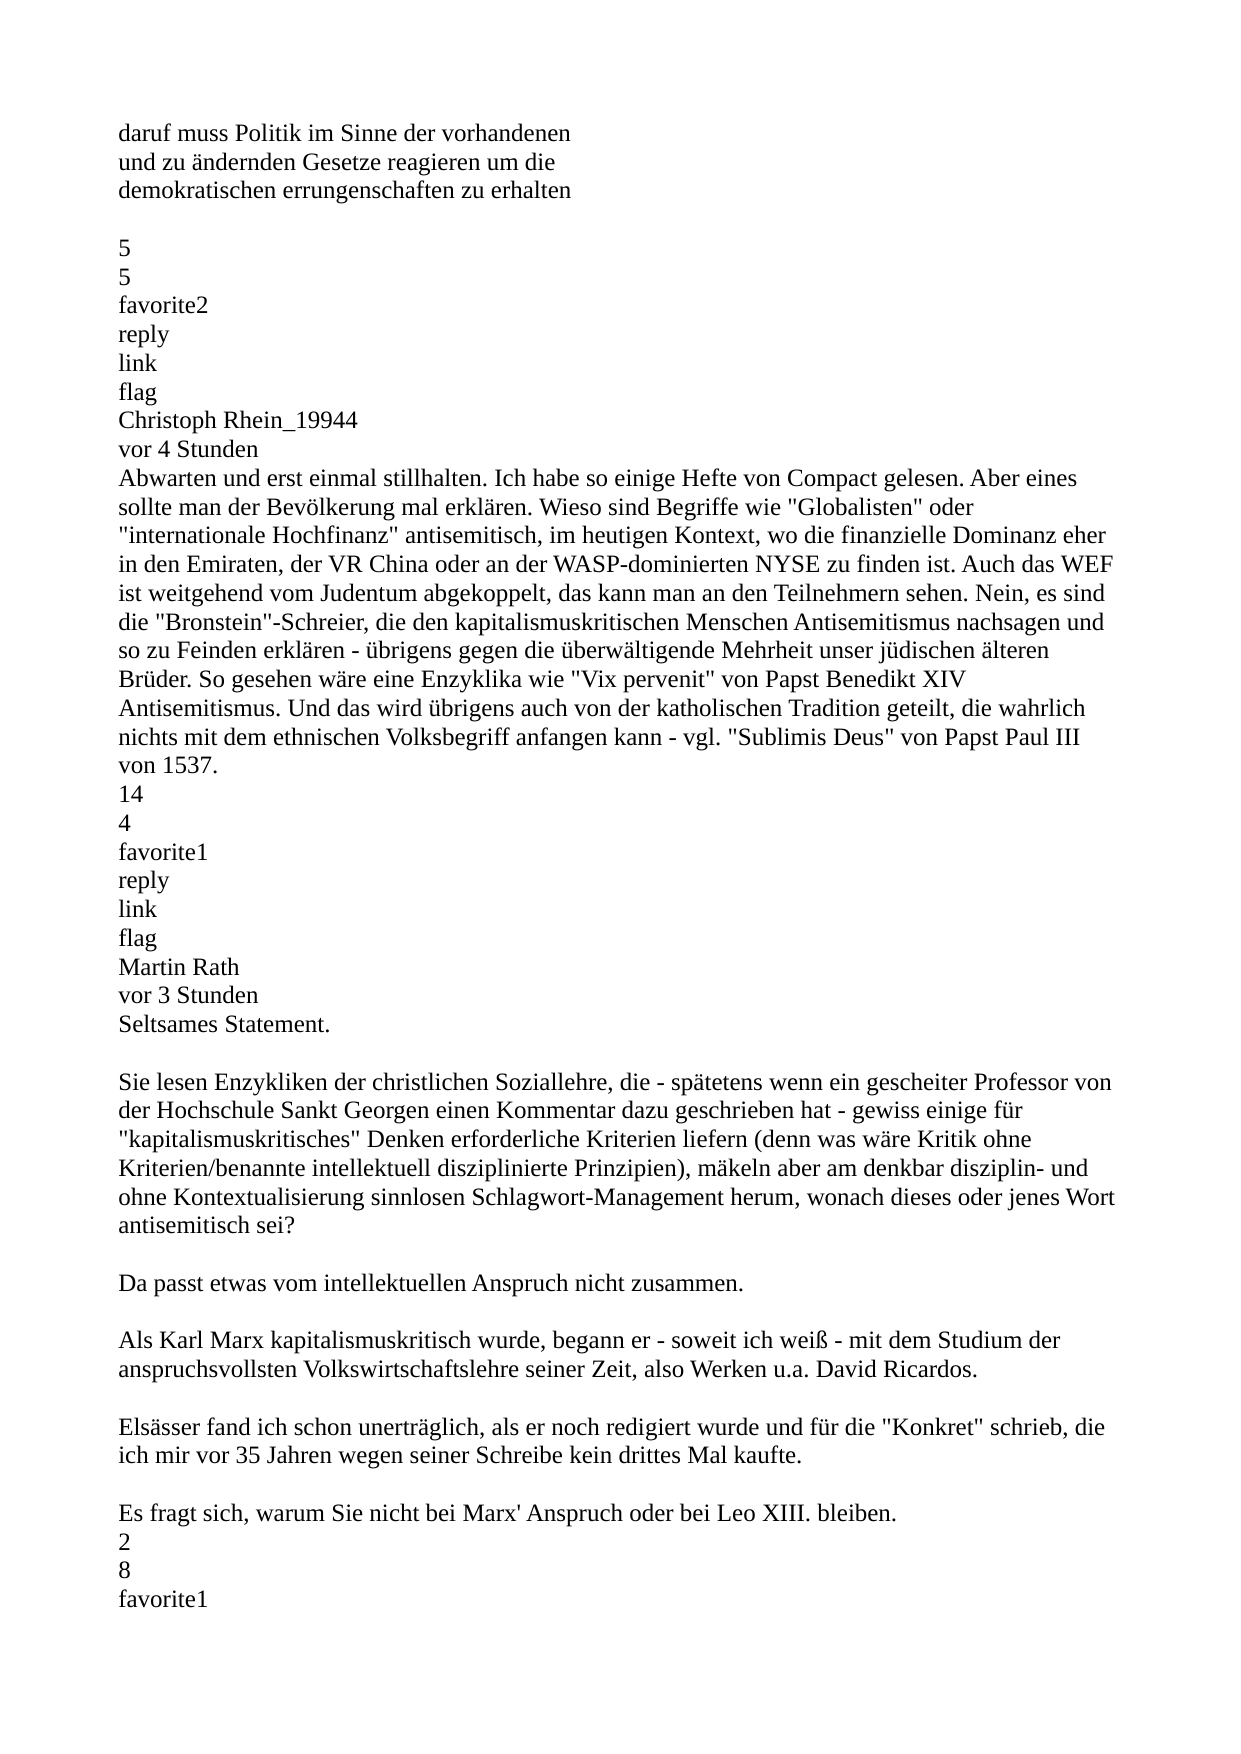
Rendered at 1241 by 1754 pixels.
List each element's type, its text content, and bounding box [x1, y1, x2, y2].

text 5 [118, 262, 1122, 291]
text favorite1 [118, 1584, 1122, 1613]
text vor 4 Stunden [118, 434, 1122, 463]
text Christoph Rhein_19944 [118, 406, 1122, 434]
text favorite2 [118, 291, 1122, 319]
text 8 [118, 1556, 1122, 1584]
text flag [118, 377, 1122, 406]
text Seltsames Statement. Sie lesen Enzykliken der christlichen Soziallehre, die - spätetens wenn ein gescheiter Professor von der Hochschule Sankt Georgen einen Kommentar dazu geschrieben hat - gewiss einige für "kapitalismuskritisches" Denken erforderliche Kriterien liefern (denn was wäre Kritik ohne Kriterien/benannte intellektuell disziplinierte Prinzipien), mäkeln aber am denkbar disziplin- und ohne Kontextualisierung sinnlosen Schlagwort-Management herum, wonach dieses oder jenes Wort antisemitisch sei? Da passt etwas vom intellektuellen Anspruch nicht zusammen. Als Karl Marx kapitalismuskritisch wurde, begann er - soweit ich weiß - mit dem Studium der anspruchsvollsten Volkswirtschaftslehre seiner Zeit, also Werken u.a. David Ricardos. Elsässer fand ich schon unerträglich, als er noch redigiert wurde und für die "Konkret" schrieb, die ich mir vor 35 Jahren wegen seiner Schreibe kein drittes Mal kaufte. Es fragt sich, warum Sie nicht bei Marx' Anspruch oder bei Leo XIII. bleiben. [118, 1009, 1122, 1527]
text flag [118, 923, 1122, 952]
text reply [118, 319, 1122, 348]
text 4 [118, 808, 1122, 837]
text 5 [118, 233, 1122, 262]
text 14 [118, 779, 1122, 808]
text link [118, 348, 1122, 377]
text Abwarten und erst einmal stillhalten. Ich habe so einige Hefte von Compact gelesen. Aber eines sollte man der Bevölkerung mal erklären. Wieso sind Begriffe wie "Globalisten" oder "internationale Hochfinanz" antisemitisch, im heutigen Kontext, wo die finanzielle Dominanz eher in den Emiraten, der VR China oder an der WASP-dominierten NYSE zu finden ist. Auch das WEF ist weitgehend vom Judentum abgekoppelt, das kann man an den Teilnehmern sehen. Nein, es sind die "Bronstein"-Schreier, die den kapitalismuskritischen Menschen Antisemitismus nachsagen und so zu Feinden erklären - übrigens gegen die überwältigende Mehrheit unser jüdischen älteren Brüder. So gesehen wäre eine Enzyklika wie "Vix pervenit" von Papst Benedikt XIV Antisemitismus. Und das wird übrigens auch von der katholischen Tradition geteilt, die wahrlich nichts mit dem ethnischen Volksbegriff anfangen kann - vgl. "Sublimis Deus" von Papst Paul III von 1537. [118, 463, 1122, 779]
text reply [118, 866, 1122, 894]
text favorite1 [118, 837, 1122, 866]
text Martin Rath [118, 952, 1122, 981]
text 2 [118, 1527, 1122, 1556]
text daruf muss Politik im Sinne der vorhandenen und zu ändernden Gesetze reagieren um die demokratischen errungenschaften zu erhalten [118, 118, 1122, 233]
text vor 3 Stunden [118, 981, 1122, 1009]
text link [118, 894, 1122, 923]
